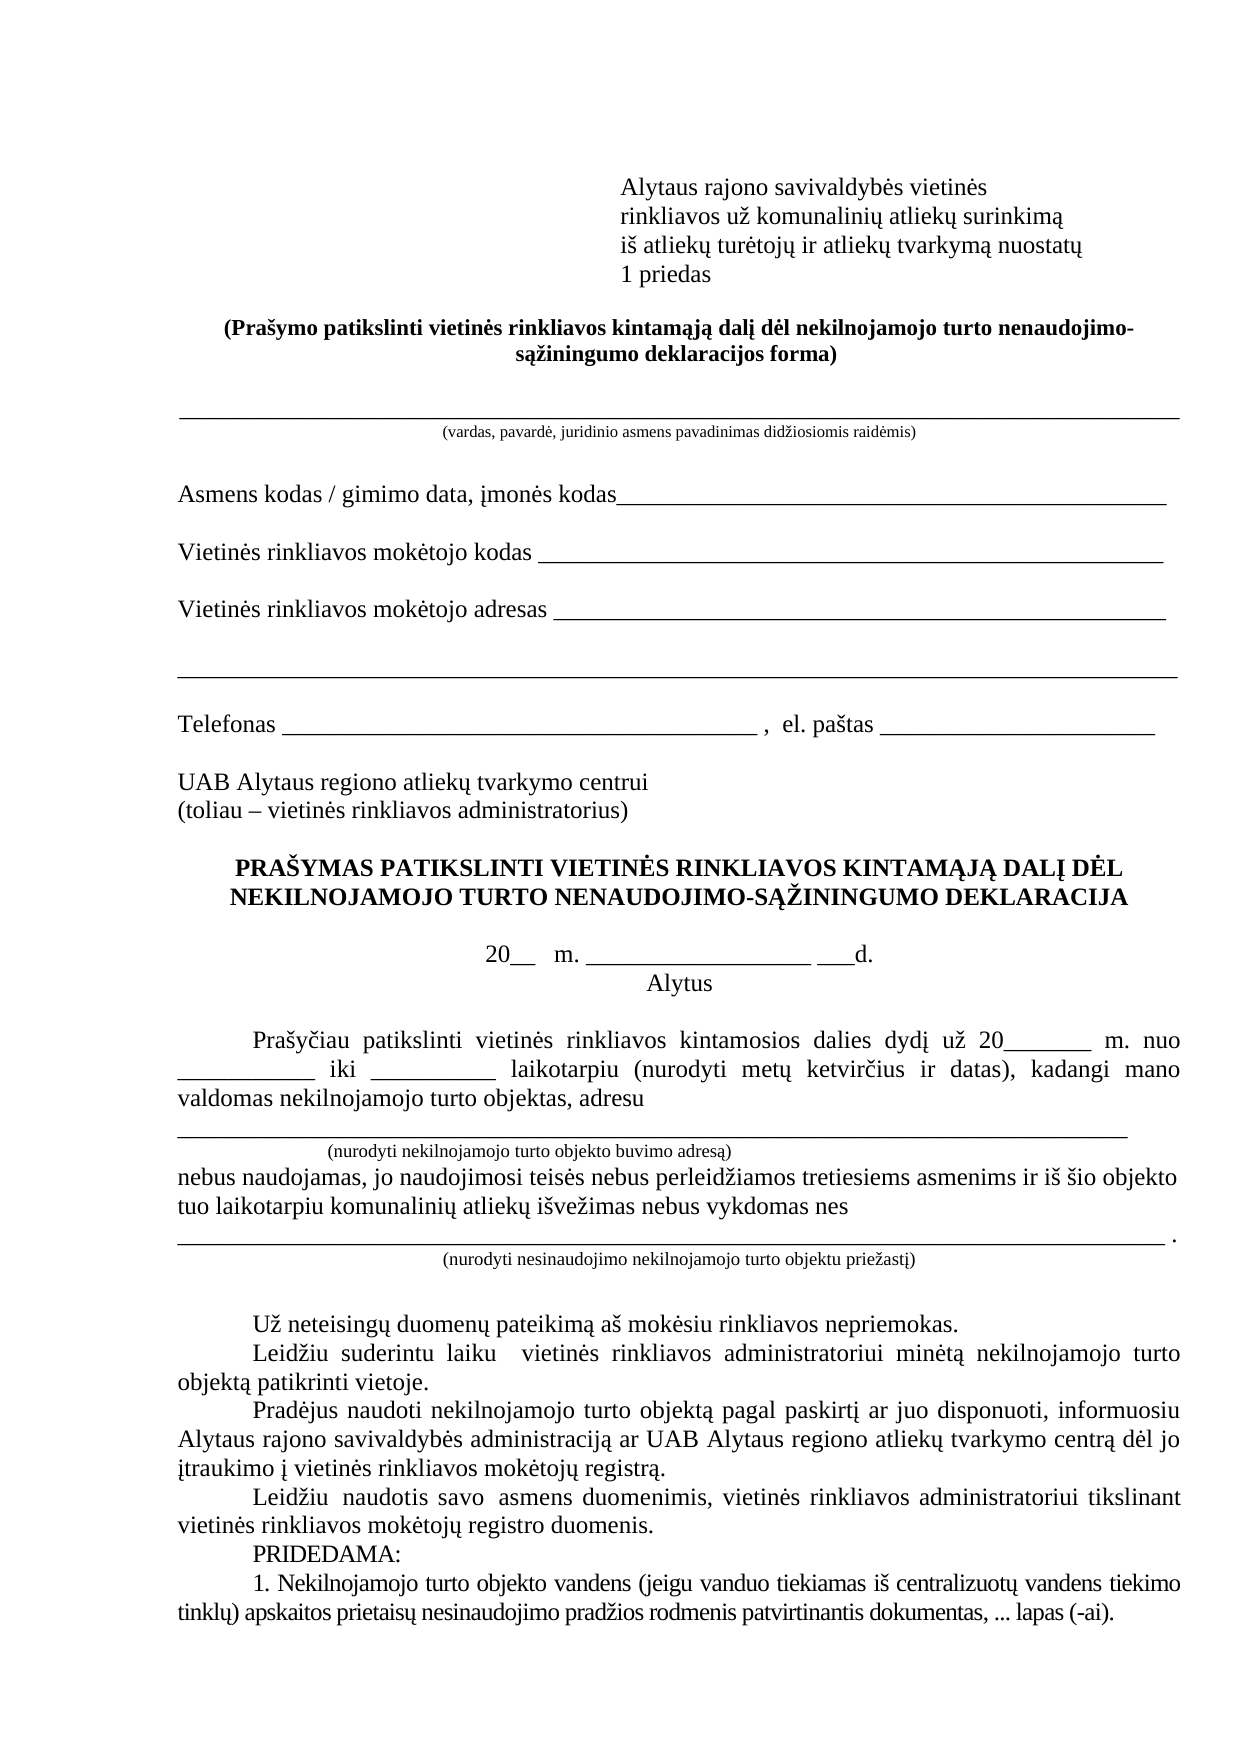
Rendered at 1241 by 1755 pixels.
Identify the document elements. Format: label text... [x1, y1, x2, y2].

text iš atliekų turėtojų ir atliekų tvarkymą nuostatų [177, 230, 1181, 259]
text Pradėjus naudoti nekilnojamojo turto objektą pagal paskirtį ar juo disponuoti, informuosiu Alytaus rajono savivaldybės administraciją ar UAB Alytaus regiono atliekų tvarkymo centrą dėl jo įtraukimo į vietinės rinkliavos mokėtojų registrą. [177, 1396, 1181, 1482]
text (toliau – vietinės rinkliavos administratorius) [177, 795, 1181, 824]
text Leidžiu naudotis savo asmens duomenimis, vietinės rinkliavos administratoriui tikslinant vietinės rinkliavos mokėtojų registro duomenis. [177, 1482, 1181, 1539]
text rinkliavos už komunalinių atliekų surinkimą [177, 201, 1181, 230]
text Vietinės rinkliavos mokėtojo adresas _________________________________________________ [177, 594, 1181, 623]
text Už neteisingų duomenų pateikimą aš mokėsiu rinkliavos nepriemokas. [177, 1309, 1181, 1338]
text nebus naudojamas, jo naudojimosi teisės nebus perleidžiamos tretiesiems asmenims ir iš šio objekto tuo laikotarpiu komunalinių atliekų išvežimas nebus vykdomas nes [177, 1162, 1181, 1219]
text 1. Nekilnojamojo turto objekto vandens (jeigu vanduo tiekiamas iš centralizuotų vandens tiekimo tinklų) apskaitos prietaisų nesinaudojimo pradžios rodmenis patvirtinantis dokumentas, ... lapas (-ai). [177, 1568, 1181, 1626]
text Telefonas ______________________________________ , el. paštas ______________________ [177, 709, 1181, 738]
text (nurodyti nesinaudojimo nekilnojamojo turto objektu priežastį) [177, 1248, 1181, 1270]
text Leidžiu suderintu laiku vietinės rinkliavos administratoriui minėtą nekilnojamojo turto objektą patikrinti vietoje. [177, 1338, 1181, 1396]
text 1 priedas [177, 259, 1181, 287]
text PRAŠYMAS PATIKSLINTI VIETINĖS RINKLIAVOS KINTAMĄJĄ DALĮ DĖL NEKILNOJAMOJO TURTO NENAUDOJIMO-SĄŽININGUMO DEKLARACIJA [177, 853, 1181, 910]
text _______________________________________________________________________________ . [177, 1219, 1181, 1248]
text Asmens kodas / gimimo data, įmonės kodas____________________________________________ [177, 479, 1181, 508]
text (nurodyti nekilnojamojo turto objekto buvimo adresą) [177, 1140, 1181, 1162]
text PRIDEDAMA: [177, 1539, 1181, 1568]
text ________________________________________________________________________________ [177, 652, 1181, 680]
text (vardas, pavardė, juridinio asmens pavadinimas didžiosiomis raidėmis) [177, 422, 1181, 450]
text (Prašymo patikslinti vietinės rinkliavos kintamąją dalį dėl nekilnojamojo turto nenaudojimo- sąžiningumo deklaracijos forma) [177, 314, 1181, 367]
text ________________________________________________________________________________ [177, 393, 1181, 422]
text 20__ m. __________________ ___d. [177, 939, 1181, 968]
text Prašyčiau patikslinti vietinės rinkliavos kintamosios dalies dydį už 20_______ m. nuo ___________ iki __________ laikotarpiu (nurodyti metų ketvirčius ir datas), kadangi mano valdomas nekilnojamojo turto objektas, adresu [177, 1025, 1181, 1112]
text UAB Alytaus regiono atliekų tvarkymo centrui [177, 767, 1181, 795]
text Alytus [177, 968, 1181, 997]
text ____________________________________________________________________________ [177, 1112, 1181, 1140]
text Vietinės rinkliavos mokėtojo kodas __________________________________________________ [177, 537, 1181, 565]
text Alytaus rajono savivaldybės vietinės [177, 172, 1181, 201]
